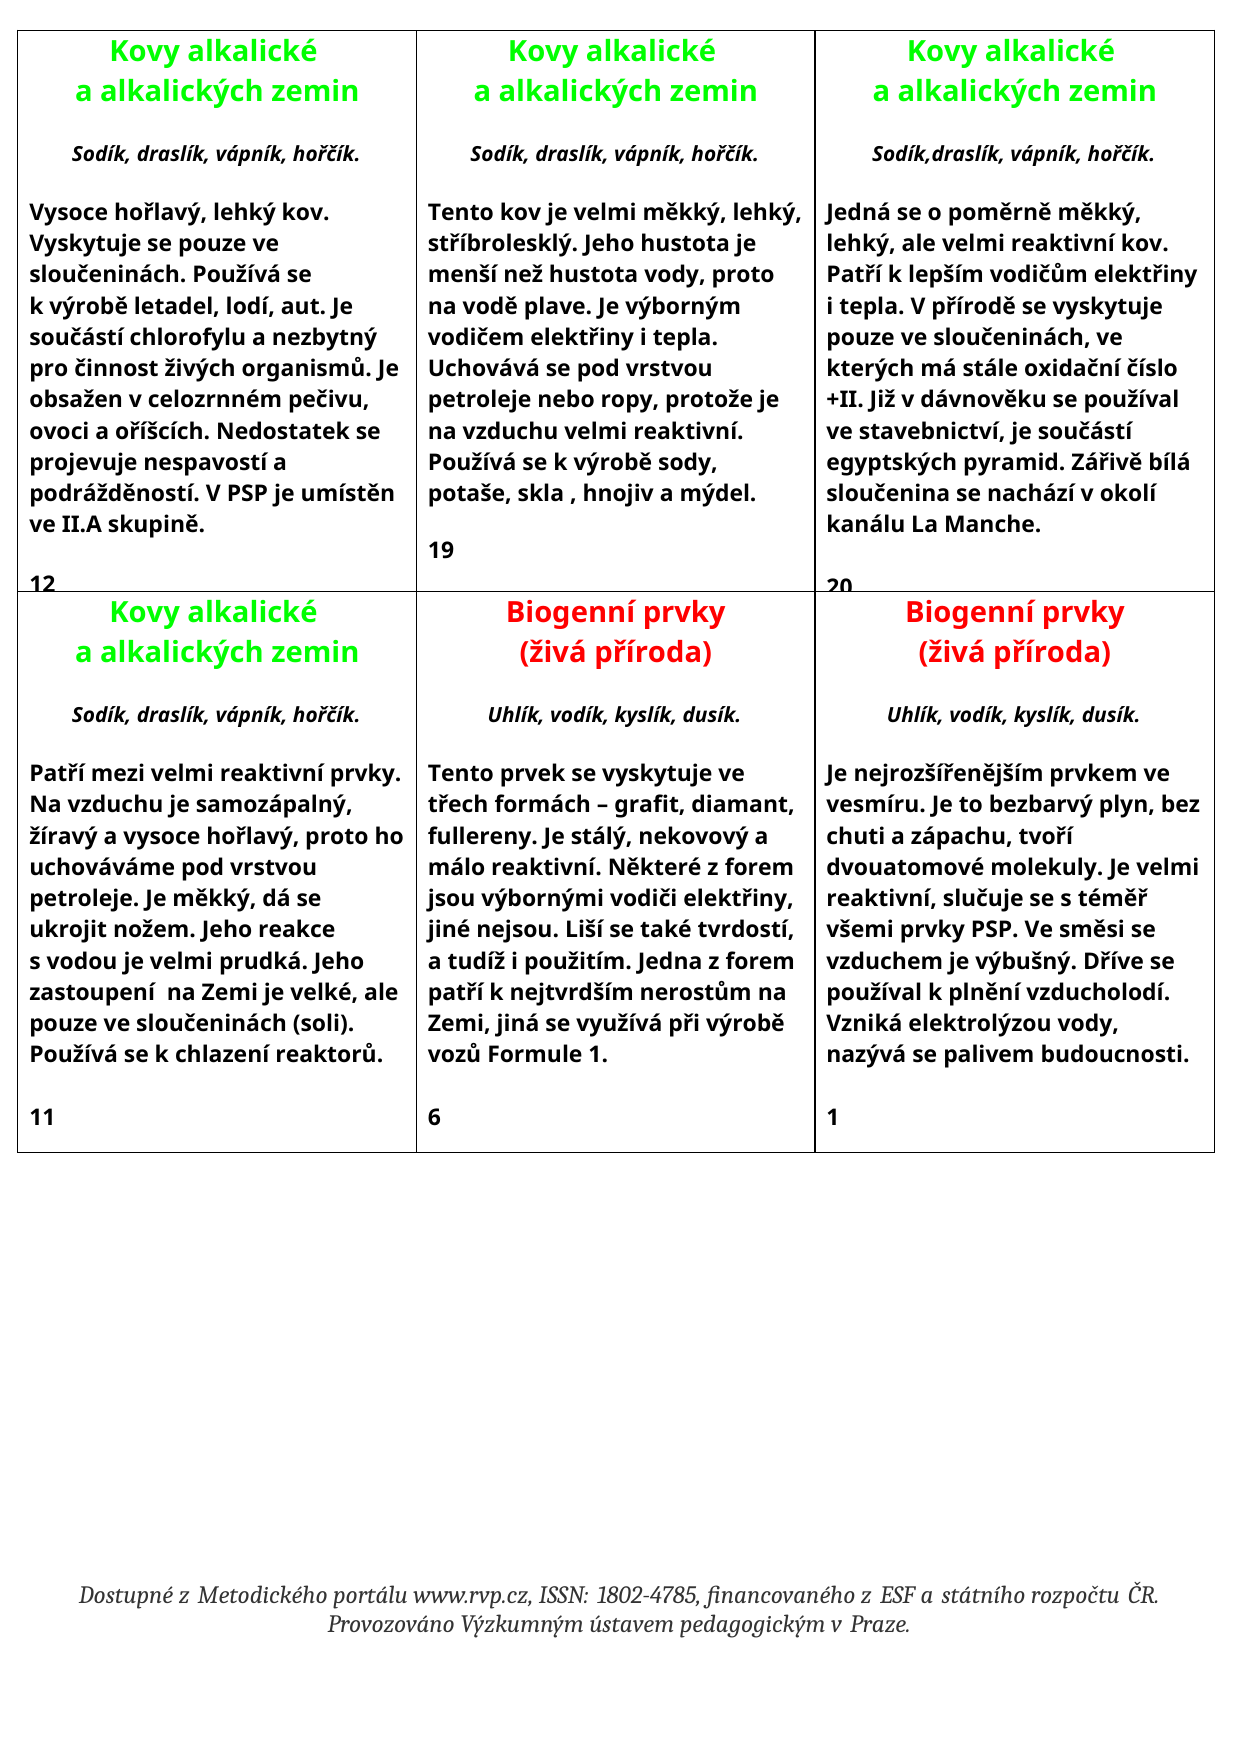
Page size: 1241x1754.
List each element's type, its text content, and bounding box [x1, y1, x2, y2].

table_header Kovy alkalické a alkalických zemin Sodík, draslík, vápník, hořčík. Tento kov je velmi měkký, lehký, stříbrolesklý. Jeho hustota je menší než hustota vody, proto na vodě plave. Je výborným vodičem elektřiny i tepla. Uchovává se pod vrstvou petroleje nebo ropy, protože je na vzduchu velmi reaktivní. Používá se k výrobě sody, potaše, skla , hnojiv a mýdel. 19 [417, 31, 814, 591]
table_header Kovy alkalické a alkalických zemin Sodík,draslík, vápník, hořčík. Jedná se o poměrně měkký, lehký, ale velmi reaktivní kov. Patří k lepším vodičům elektřiny i tepla. V přírodě se vyskytuje pouze ve sloučeninách, ve kterých má stále oxidační číslo +II. Již v dávnověku se používal ve stavebnictví, je součástí egyptských pyramid. Zářivě bílá sloučenina se nachází v okolí kanálu La Manche. 20 [816, 31, 1214, 591]
table_cell Biogenní prvky (živá příroda) Uhlík, vodík, kyslík, dusík. Tento prvek se vyskytuje ve třech formách – grafit, diamant, fullereny. Je stálý, nekovový a málo reaktivní. Některé z forem jsou výbornými vodiči elektřiny, jiné nejsou. Liší se také tvrdostí, a tudíž i použitím. Jedna z forem patří k nejtvrdším nerostům na Zemi, jiná se využívá při výrobě vozů Formule 1. 6 [417, 592, 814, 1152]
table_cell Biogenní prvky (živá příroda) Uhlík, vodík, kyslík, dusík. Je nejrozšířenějším prvkem ve vesmíru. Je to bezbarvý plyn, bez chuti a zápachu, tvoří dvouatomové molekuly. Je velmi reaktivní, slučuje se s téměř všemi prvky PSP. Ve směsi se vzduchem je výbušný. Dříve se používal k plnění vzducholodí. Vzniká elektrolýzou vody, nazývá se palivem budoucnosti. 1 [816, 592, 1214, 1152]
table_cell Kovy alkalické a alkalických zemin Sodík, draslík, vápník, hořčík. Patří mezi velmi reaktivní prvky. Na vzduchu je samozápalný, žíravý a vysoce hořlavý, proto ho uchováváme pod vrstvou petroleje. Je měkký, dá se ukrojit nožem. Jeho reakce s vodou je velmi prudká. Jeho zastoupení na Zemi je velké, ale pouze ve sloučeninách (soli). Používá se k chlazení reaktorů. 11 [18, 592, 416, 1152]
table_header Kovy alkalické a alkalických zemin Sodík, draslík, vápník, hořčík. Vysoce hořlavý, lehký kov. Vyskytuje se pouze ve sloučeninách. Používá se k výrobě letadel, lodí, aut. Je součástí chlorofylu a nezbytný pro činnost živých organismů. Je obsažen v celozrnném pečivu, ovoci a oříšcích. Nedostatek se projevuje nespavostí a podrážděností. V PSP je umístěn ve II.A skupině. 12 [18, 31, 416, 591]
